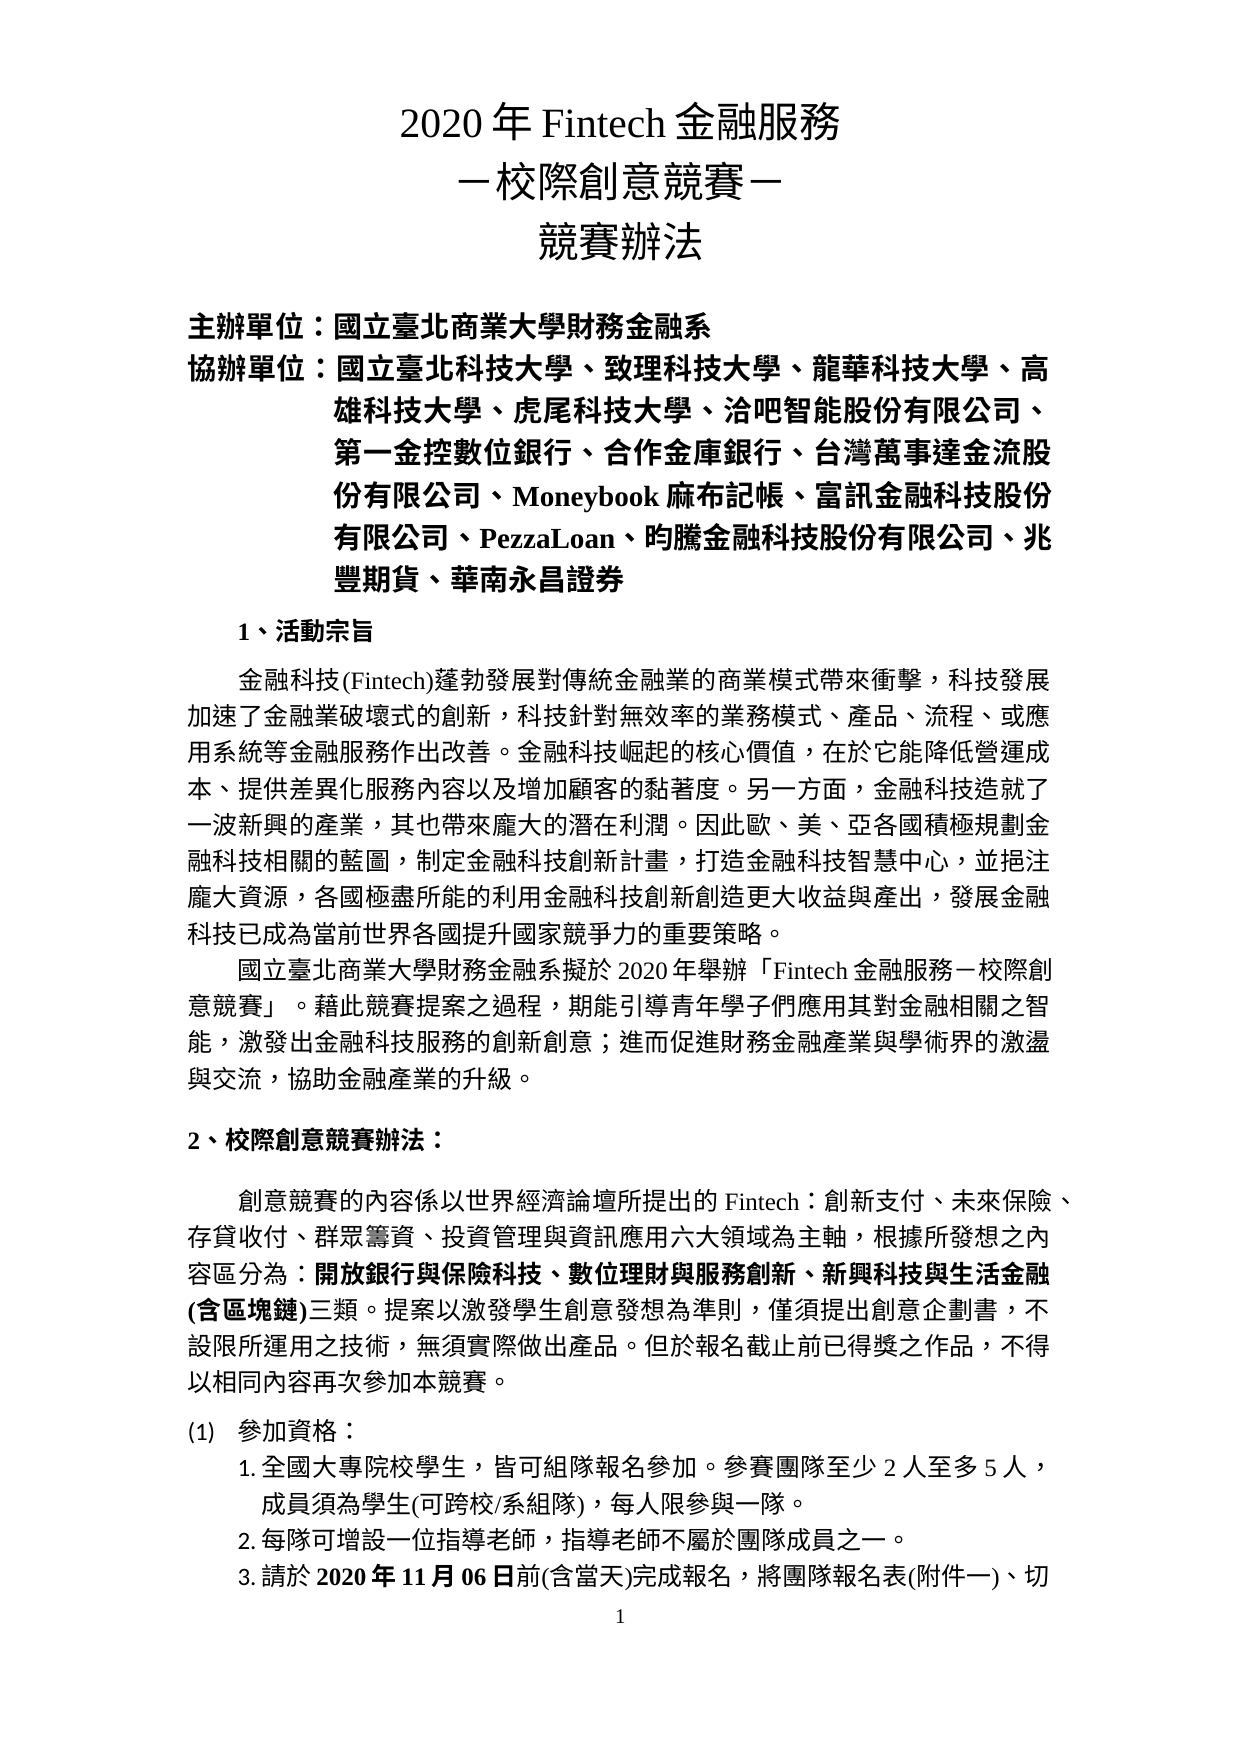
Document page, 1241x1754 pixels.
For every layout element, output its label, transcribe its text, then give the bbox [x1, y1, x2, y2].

text 競賽辦法 [187, 209, 1053, 269]
list 參加資格： [187, 1412, 1053, 1448]
list 全國大專院校學生，皆可組隊報名參加。參賽團隊至少2人至多5人，成員須為學生(可跨校/系組隊)，每人限參與一隊。 [237, 1448, 1053, 1520]
text 國立臺北商業大學財務金融系擬於2020年舉辦「Fintech金融服務－校際創意競賽」。藉此競賽提案之過程，期能引導青年學子們應用其對金融相關之智能，激發出金融科技服務的創新創意；進而促進財務金融產業與學術界的激盪與交流，協助金融產業的升級。 [187, 950, 1053, 1095]
text 2020年Fintech金融服務 [187, 89, 1053, 149]
text 金融科技(Fintech)蓬勃發展對傳統金融業的商業模式帶來衝擊，科技發展加速了金融業破壞式的創新，科技針對無效率的業務模式、產品、流程、或應用系統等金融服務作出改善。金融科技崛起的核心價值，在於它能降低營運成本、提供差異化服務內容以及增加顧客的黏著度。另一方面，金融科技造就了一波新興的產業，其也帶來龐大的潛在利潤。因此歐、美、亞各國積極規劃金融科技相關的藍圖，制定金融科技創新計畫，打造金融科技智慧中心，並挹注龐大資源，各國極盡所能的利用金融科技創新創造更大收益與產出，發展金融科技已成為當前世界各國提升國家競爭力的重要策略。 [187, 660, 1053, 950]
text －校際創意競賽－ [187, 149, 1053, 209]
list 校際創意競賽辦法： [187, 1120, 1053, 1157]
list 每隊可增設一位指導老師，指導老師不屬於團隊成員之一。 [237, 1520, 1053, 1557]
list 活動宗旨 [237, 612, 1053, 648]
text 協辦單位：國立臺北科技大學、致理科技大學、龍華科技大學、高雄科技大學、虎尾科技大學、洽吧智能股份有限公司、第一金控數位銀行、合作金庫銀行、台灣萬事達金流股份有限公司、Moneybook麻布記帳、富訊金融科技股份有限公司、PezzaLoan、昀騰金融科技股份有限公司、兆豐期貨、華南永昌證券 [187, 345, 1053, 599]
text 主辦單位：國立臺北商業大學財務金融系 [187, 303, 1053, 345]
text 創意競賽的內容係以世界經濟論壇所提出的Fintech：創新支付、未來保險、存貸收付、群眾籌資、投資管理與資訊應用六大領域為主軸，根據所發想之內容區分為：開放銀行與保險科技、數位理財與服務創新、新興科技與生活金融(含區塊鏈)三類。提案以激發學生創意發想為準則，僅須提出創意企劃書，不設限所運用之技術，無須實際做出產品。但於報名截止前已得獎之作品，不得以相同內容再次參加本競賽。 [187, 1182, 1053, 1399]
list 請於2020年11月06日前(含當天)完成報名，將團隊報名表(附件一)、切 [237, 1557, 1053, 1593]
